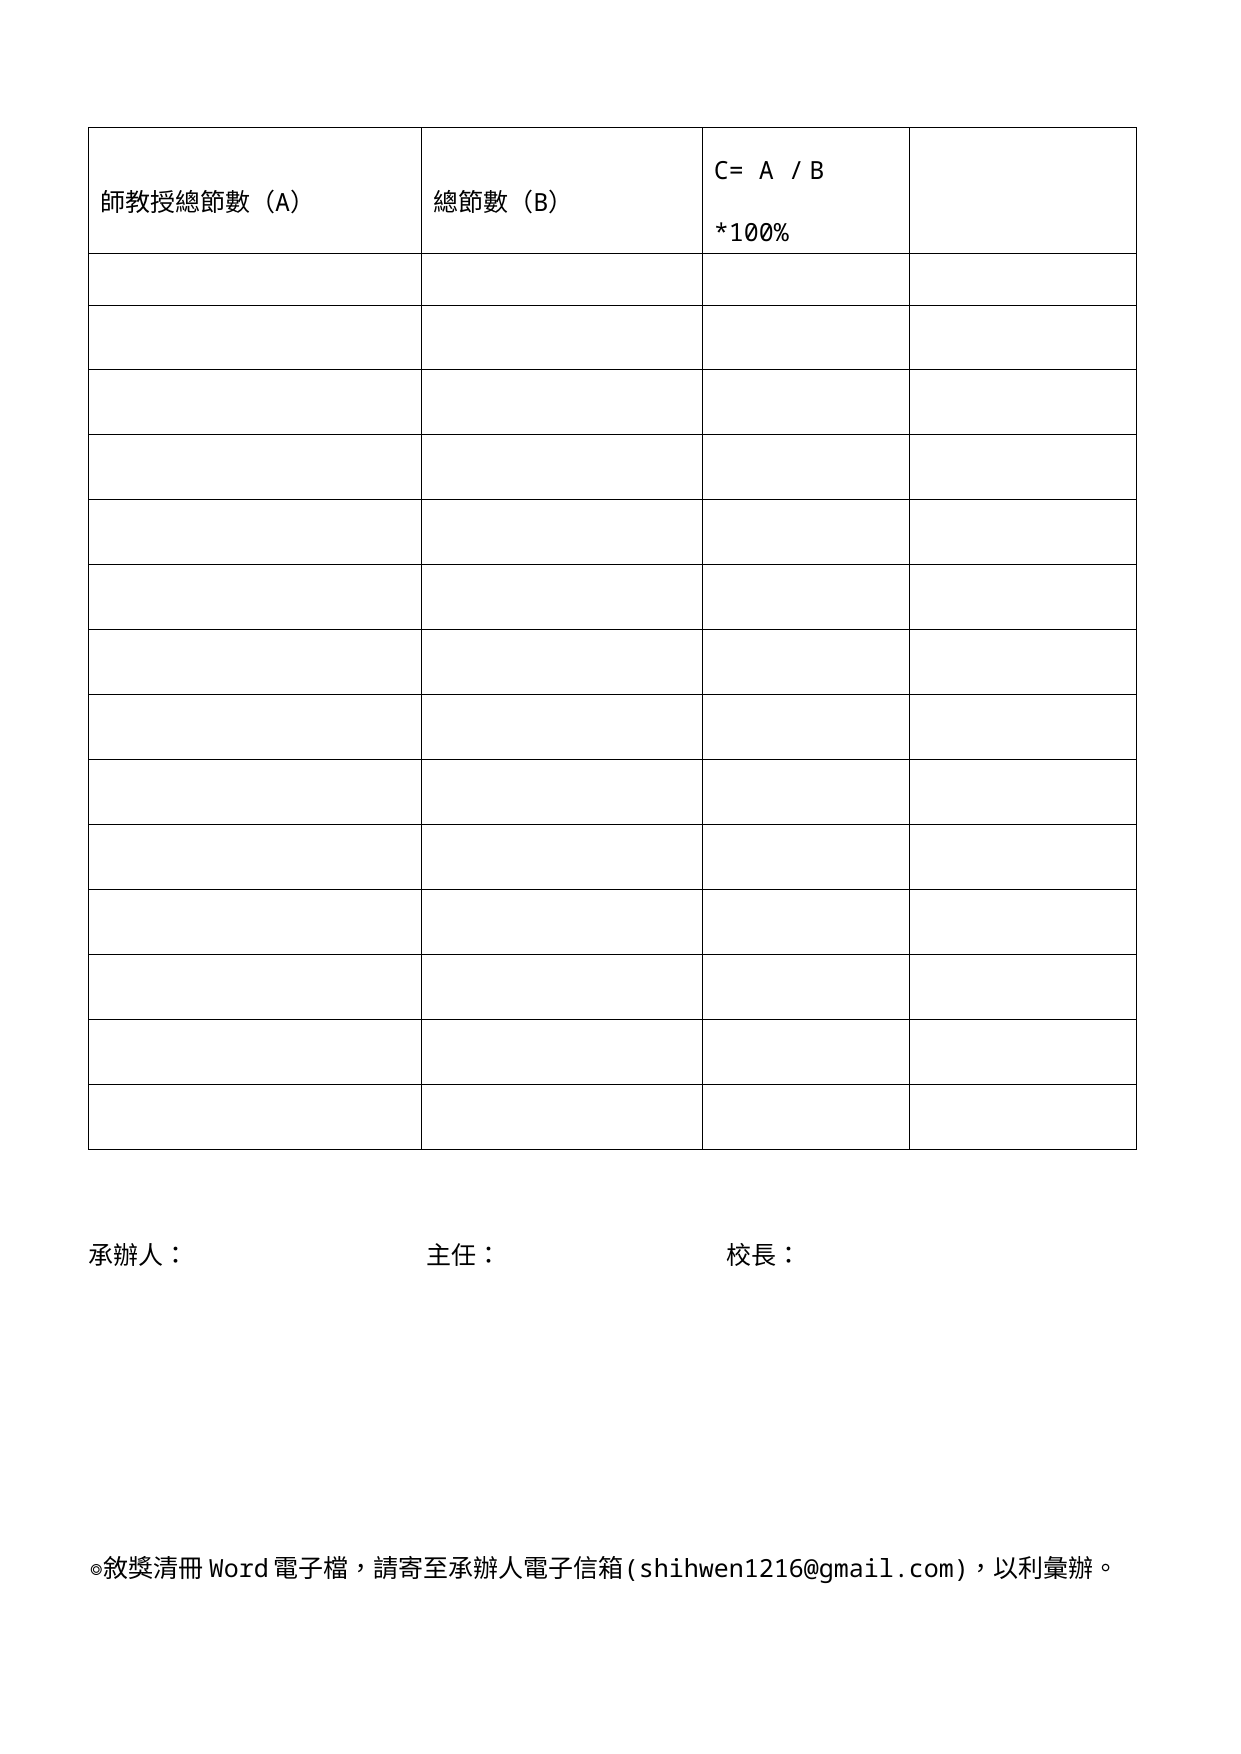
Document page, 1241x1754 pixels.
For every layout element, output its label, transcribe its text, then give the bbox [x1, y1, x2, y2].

table_cell [422, 565, 702, 628]
table_cell [422, 435, 702, 498]
table_cell [89, 254, 421, 305]
table_cell [89, 1020, 421, 1083]
table_cell [910, 1085, 1136, 1148]
table_cell [89, 695, 421, 758]
table_cell [703, 565, 909, 628]
table_cell [703, 1085, 909, 1148]
table_cell [89, 890, 421, 953]
table_cell [910, 955, 1136, 1018]
table_cell [422, 890, 702, 953]
table_cell [703, 695, 909, 758]
table_cell [910, 1020, 1136, 1083]
table_cell [703, 370, 909, 433]
table_cell [703, 1020, 909, 1083]
table_cell [910, 306, 1136, 368]
table_header C= A / B *100% [703, 128, 909, 253]
table_cell [422, 370, 702, 433]
table_cell [89, 306, 421, 368]
table_cell [703, 435, 909, 498]
table_cell [910, 435, 1136, 498]
table_cell [89, 630, 421, 693]
table_header 總節數（B） [422, 128, 702, 253]
table_cell [422, 825, 702, 888]
table_cell [422, 306, 702, 368]
table_cell [89, 500, 421, 563]
table_cell [89, 760, 421, 823]
table_cell [422, 1085, 702, 1148]
table_cell [89, 435, 421, 498]
table_cell [910, 890, 1136, 953]
text ◎敘獎清冊Word電子檔，請寄至承辦人電子信箱(shihwen1216@gmail.com)，以利彙辦。 [89, 1524, 1152, 1587]
table_cell [910, 760, 1136, 823]
table_cell [89, 955, 421, 1018]
table_cell [910, 370, 1136, 433]
table_cell [703, 760, 909, 823]
table_cell [422, 1020, 702, 1083]
table_cell [89, 825, 421, 888]
table_cell [910, 565, 1136, 628]
table_cell [910, 254, 1136, 305]
table_cell [422, 955, 702, 1018]
table_cell [422, 500, 702, 563]
table_cell [422, 254, 702, 305]
table_header [910, 128, 1136, 253]
table_cell [422, 695, 702, 758]
table_cell [703, 955, 909, 1018]
table_cell [910, 695, 1136, 758]
table_cell [910, 500, 1136, 563]
table_cell [89, 565, 421, 628]
table_cell [910, 825, 1136, 888]
table_cell [703, 254, 909, 305]
table_cell [703, 500, 909, 563]
table_cell [422, 760, 702, 823]
table_cell [910, 630, 1136, 693]
table_cell [89, 370, 421, 433]
table_cell [89, 1085, 421, 1148]
table_header 師教授總節數（A） [89, 128, 421, 253]
table_cell [703, 825, 909, 888]
table_cell [703, 630, 909, 693]
table_cell [422, 630, 702, 693]
table_cell [703, 306, 909, 368]
table_cell [703, 890, 909, 953]
text 承辦人： 主任： 校長： [89, 1212, 1152, 1274]
